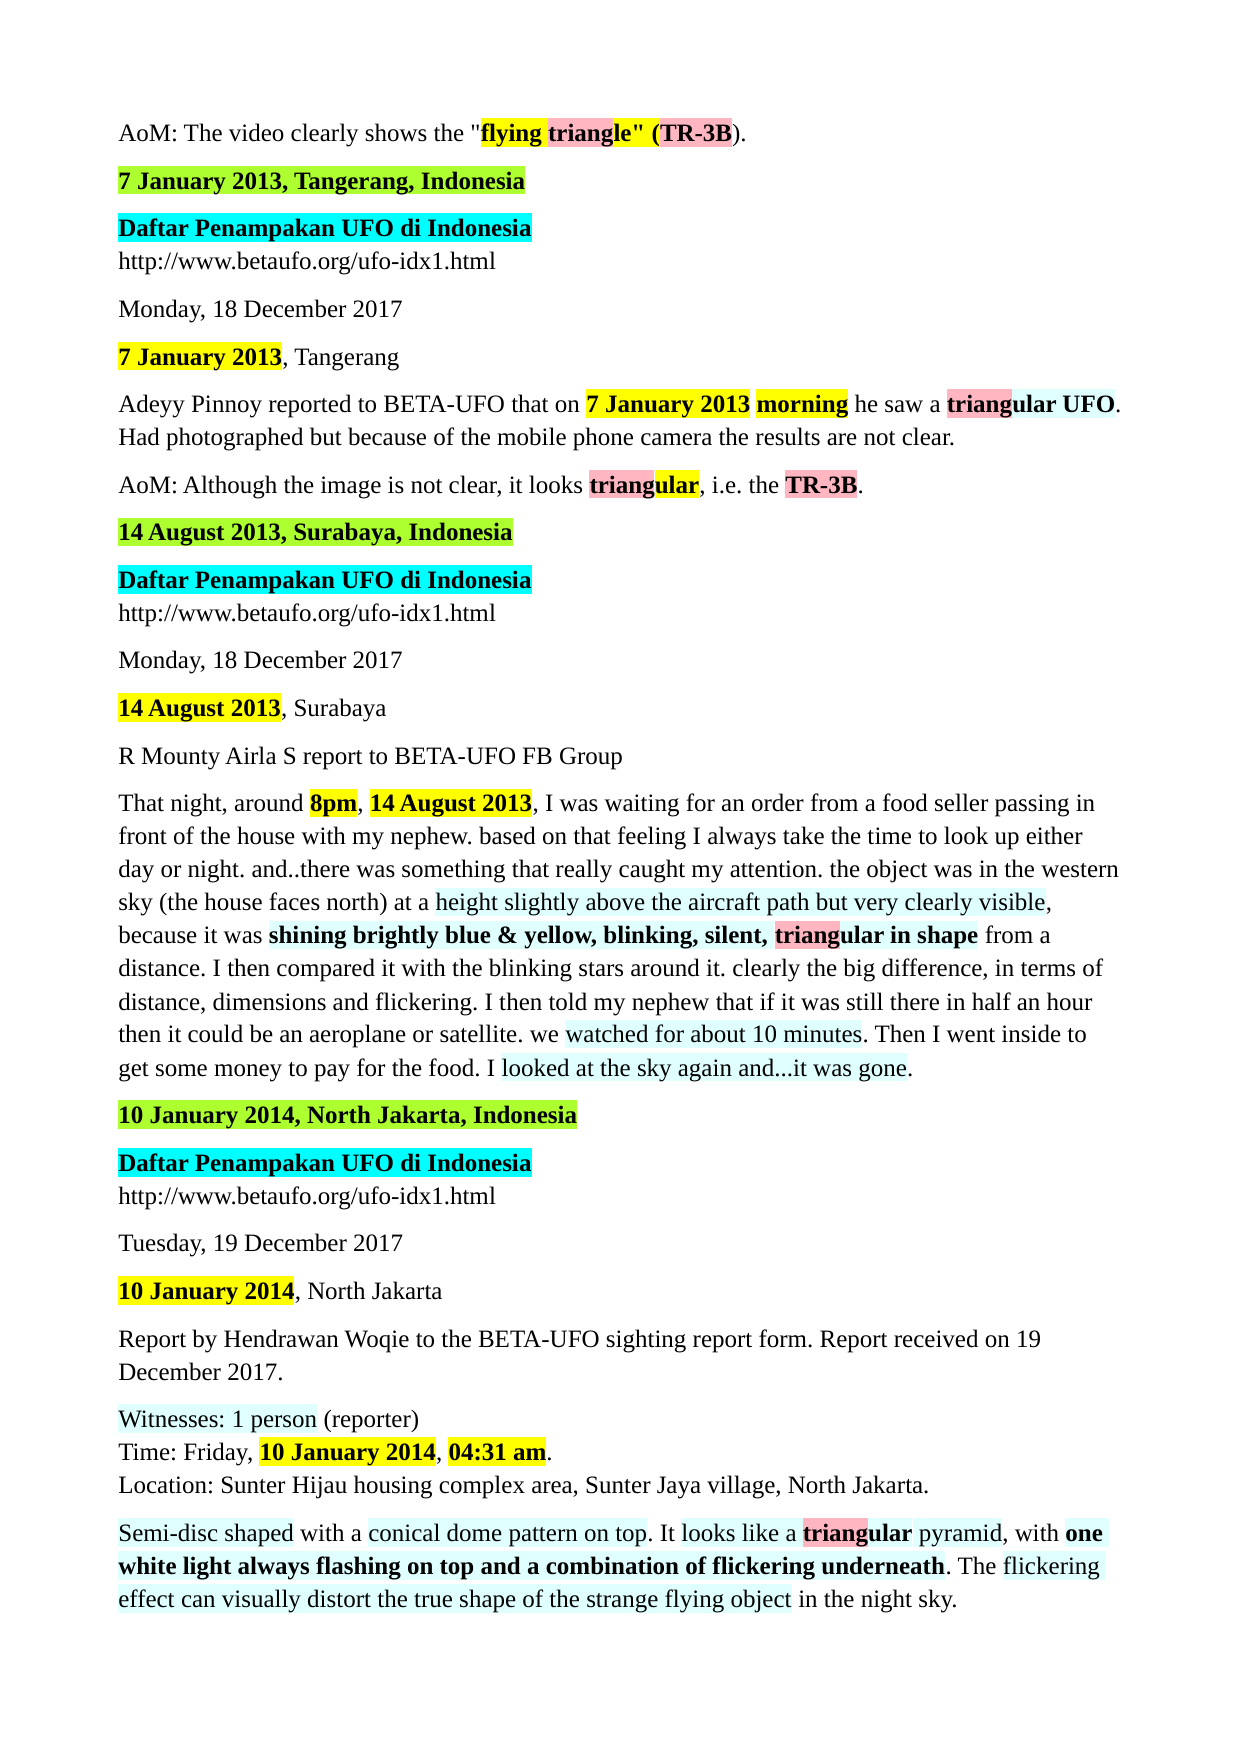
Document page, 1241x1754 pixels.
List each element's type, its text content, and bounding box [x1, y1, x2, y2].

text 7 January 2013, Tangerang [118, 342, 1122, 370]
text Daftar Penampakan UFO di Indonesia http://www.betaufo.org/ufo-idx1.html [118, 213, 1122, 275]
text 14 August 2013, Surabaya, Indonesia [118, 517, 1122, 546]
text AoM: Although the image is not clear, it looks triangular, i.e. the TR-3B. [118, 470, 1122, 498]
text AoM: The video clearly shows the "flying triangle" (TR-3B). [118, 118, 1122, 147]
text Daftar Penampakan UFO di Indonesia http://www.betaufo.org/ufo-idx1.html [118, 565, 1122, 627]
text R Mounty Airla S report to BETA-UFO FB Group [118, 741, 1122, 769]
text 10 January 2014, North Jakarta, Indonesia [118, 1100, 1122, 1129]
text Semi-disc shaped with a conical dome pattern on top. It looks like a triangular pyramid, with one white light always flashing on top and a combination of flickering underneath. The flickering effect can visually distort the true shape of the strange flying object in the night sky. [118, 1518, 1122, 1613]
text Monday, 18 December 2017 [118, 646, 1122, 674]
text Adeyy Pinnoy reported to BETA-UFO that on 7 January 2013 morning he saw a triangular UFO. Had photographed but because of the mobile phone camera the results are not clear. [118, 389, 1122, 451]
text Monday, 18 December 2017 [118, 294, 1122, 323]
text 7 January 2013, Tangerang, Indonesia [118, 166, 1122, 194]
text Daftar Penampakan UFO di Indonesia http://www.betaufo.org/ufo-idx1.html [118, 1148, 1122, 1209]
text That night, around 8pm, 14 August 2013, I was waiting for an order from a food seller passing in front of the house with my nephew. based on that feeling I always take the time to look up either day or night. and..there was something that really caught my attention. the object was in the western sky (the house faces north) at a height slightly above the aircraft path but very clearly visible, because it was shining brightly blue & yellow, blinking, silent, triangular in shape from a distance. I then compared it with the blinking stars around it. clearly the big difference, in terms of distance, dimensions and flickering. I then told my nephew that if it was still there in half an hour then it could be an aeroplane or satellite. we watched for about 10 minutes. Then I went inside to get some money to pay for the food. I looked at the sky again and...it was gone. [118, 788, 1122, 1081]
text 10 January 2014, North Jakarta [118, 1276, 1122, 1305]
text Report by Hendrawan Woqie to the BETA-UFO sighting report form. Report received on 19 December 2017. [118, 1324, 1122, 1385]
text Tuesday, 19 December 2017 [118, 1228, 1122, 1257]
text 14 August 2013, Surabaya [118, 693, 1122, 722]
text Witnesses: 1 person (reporter) Time: Friday, 10 January 2014, 04:31 am. Location: Sunter Hijau housing complex area, Sunter Jaya village, North Jakarta. [118, 1404, 1122, 1499]
